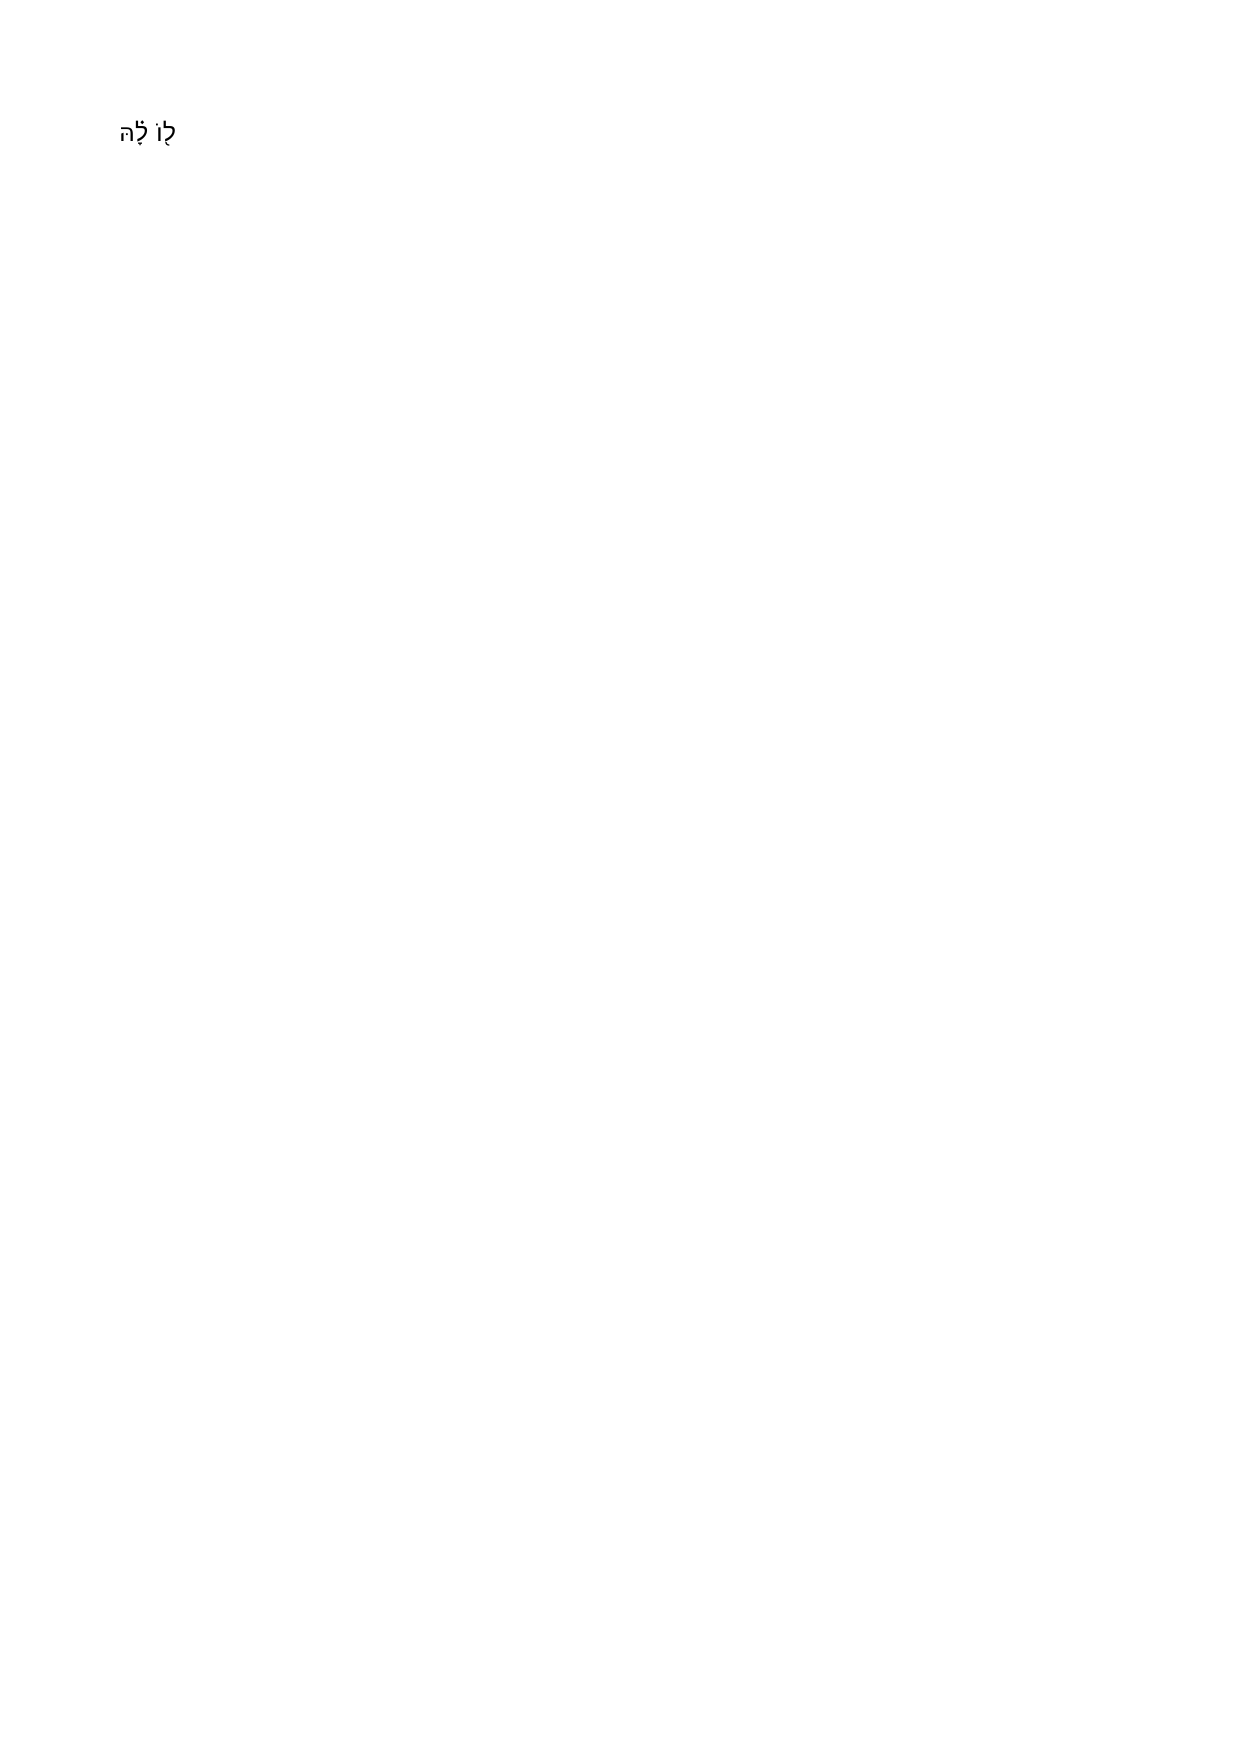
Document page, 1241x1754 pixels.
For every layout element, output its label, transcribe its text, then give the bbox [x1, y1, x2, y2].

text ל֖וֹ לָ֗הּ [118, 118, 1122, 147]
